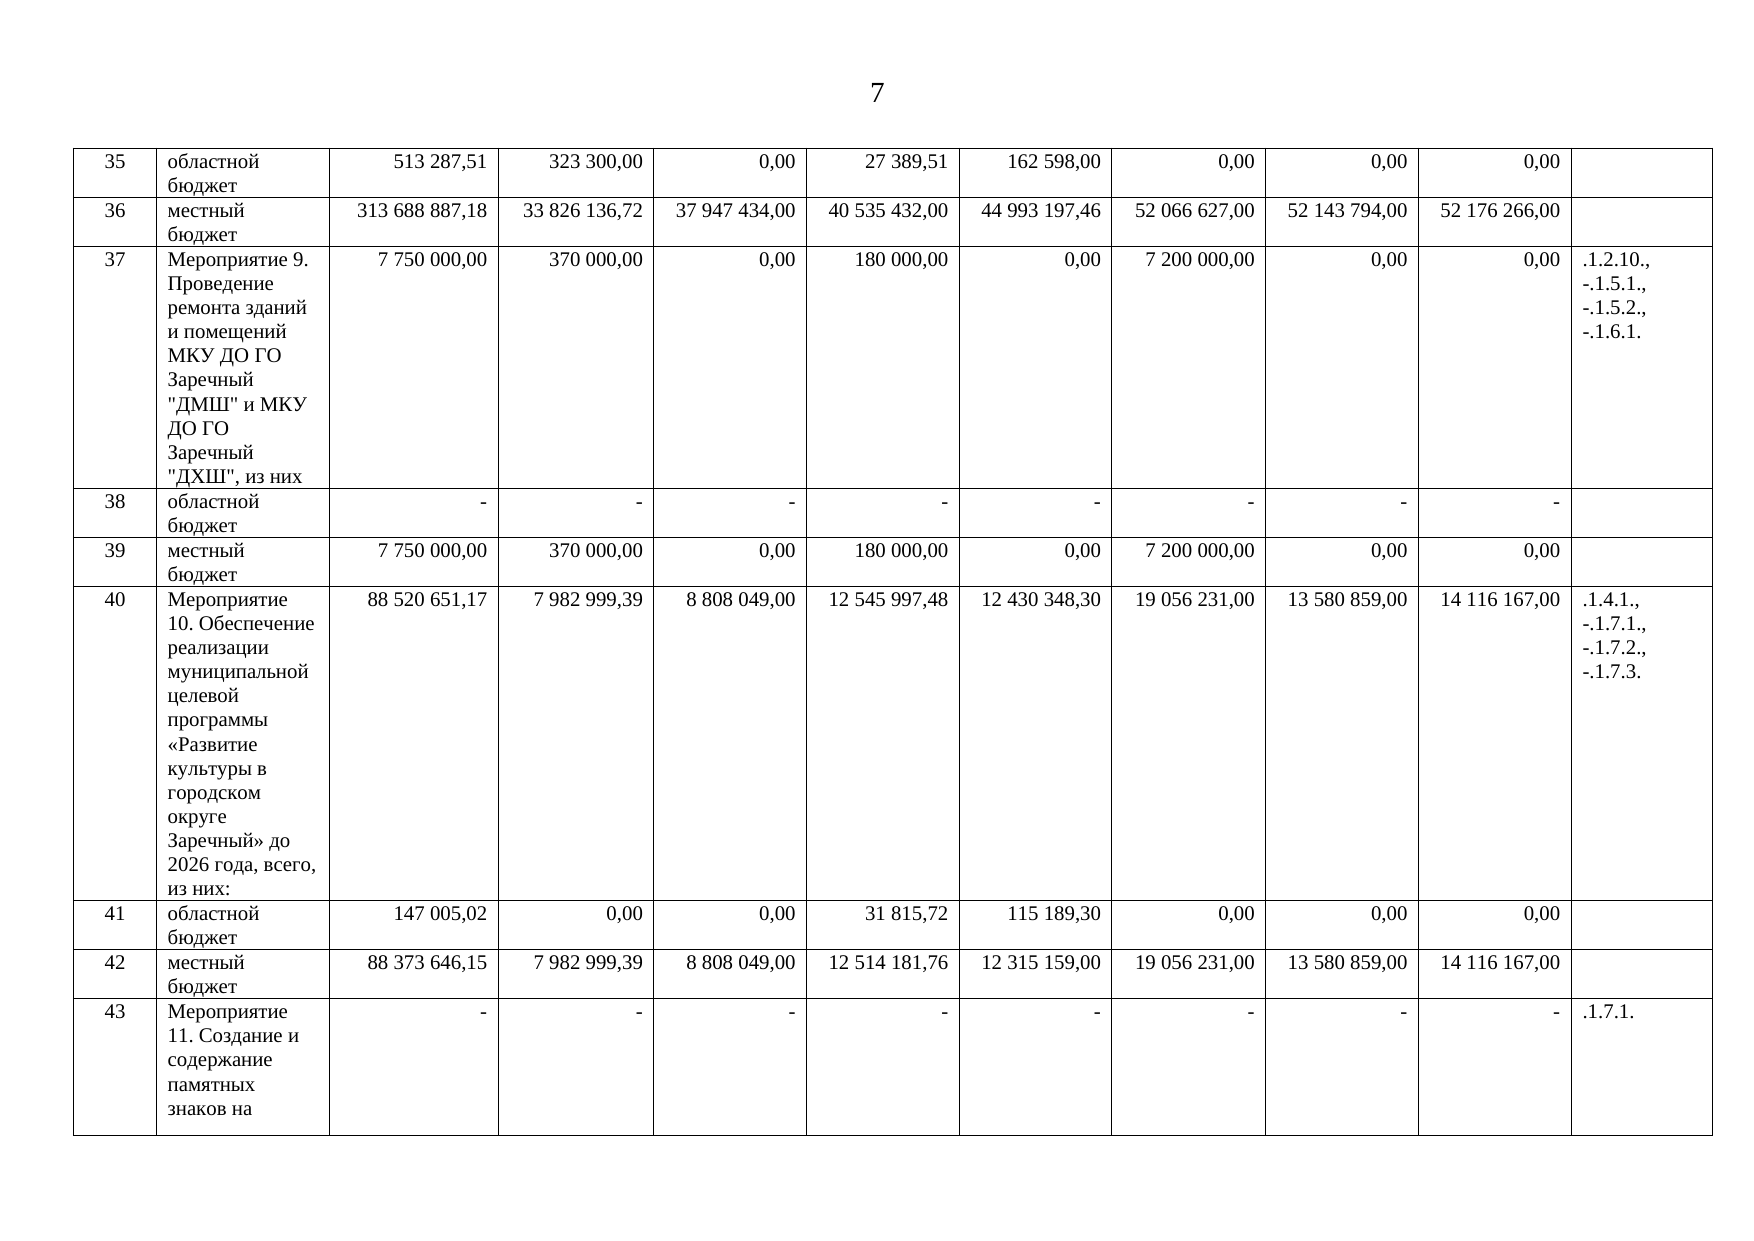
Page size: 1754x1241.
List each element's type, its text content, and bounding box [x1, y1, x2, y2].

table_cell 0,00 [654, 538, 806, 586]
table_cell местный бюджет [157, 198, 329, 246]
table_cell 0,00 [654, 247, 806, 488]
table_cell .1.2.10., -.1.5.1., -.1.5.2., -.1.6.1. [1572, 247, 1712, 488]
table_cell 7 982 999,39 [499, 950, 653, 998]
table_cell - [807, 999, 959, 1135]
table_cell 0,00 [1419, 247, 1571, 488]
table_cell .1.4.1., -.1.7.1., -.1.7.2., -.1.7.3. [1572, 587, 1712, 900]
table_cell 37 947 434,00 [654, 198, 806, 246]
table_cell 0,00 [1419, 538, 1571, 586]
table_cell - [1266, 999, 1418, 1135]
table_cell 0,00 [1266, 149, 1418, 197]
table_cell - [330, 999, 498, 1135]
table_cell 12 430 348,30 [960, 587, 1111, 900]
table_cell областной бюджет [157, 149, 329, 197]
table_cell местный бюджет [157, 538, 329, 586]
table_cell 0,00 [1112, 901, 1265, 949]
table_cell - [960, 999, 1111, 1135]
table_cell - [1266, 489, 1418, 537]
table_cell 0,00 [960, 538, 1111, 586]
table_cell 0,00 [1266, 901, 1418, 949]
table_cell 0,00 [1266, 247, 1418, 488]
table_cell .1.7.1. [1572, 999, 1712, 1135]
table_cell 39 [74, 538, 156, 586]
table_cell 7 200 000,00 [1112, 538, 1265, 586]
table_cell 52 143 794,00 [1266, 198, 1418, 246]
table_cell 14 116 167,00 [1419, 587, 1571, 900]
table_cell 88 520 651,17 [330, 587, 498, 900]
table_cell 31 815,72 [807, 901, 959, 949]
table_cell 35 [74, 149, 156, 197]
table_cell - [960, 489, 1111, 537]
table_cell 12 514 181,76 [807, 950, 959, 998]
table_cell 88 373 646,15 [330, 950, 498, 998]
table_cell Мероприятие 11. Создание и содержание памятных знаков на [157, 999, 329, 1135]
table_cell 0,00 [499, 901, 653, 949]
table_cell Мероприятие 9. Проведение ремонта зданий и помещений МКУ ДО ГО Заречный "ДМШ" и МКУ ДО ГО Заречный "ДХШ", из них [157, 247, 329, 488]
table_cell 0,00 [1419, 901, 1571, 949]
table_cell 13 580 859,00 [1266, 587, 1418, 900]
table_cell 19 056 231,00 [1112, 587, 1265, 900]
table_cell - [654, 489, 806, 537]
table_cell - [1112, 999, 1265, 1135]
table_cell 40 535 432,00 [807, 198, 959, 246]
table_cell 8 808 049,00 [654, 950, 806, 998]
table_cell областной бюджет [157, 901, 329, 949]
table_cell 323 300,00 [499, 149, 653, 197]
table_cell Мероприятие 10. Обеспечение реализации муниципальной целевой программы «Развитие культуры в городском округе Заречный» до 2026 года, всего, из них: [157, 587, 329, 900]
table_cell 0,00 [1419, 149, 1571, 197]
table_cell 52 176 266,00 [1419, 198, 1571, 246]
table_cell 37 [74, 247, 156, 488]
table_cell 7 750 000,00 [330, 538, 498, 586]
table_cell 27 389,51 [807, 149, 959, 197]
table_cell 13 580 859,00 [1266, 950, 1418, 998]
table_cell [1572, 538, 1712, 586]
table_cell 162 598,00 [960, 149, 1111, 197]
table_cell 147 005,02 [330, 901, 498, 949]
table_cell 33 826 136,72 [499, 198, 653, 246]
table_cell 43 [74, 999, 156, 1135]
table_cell [1572, 198, 1712, 246]
table_cell 513 287,51 [330, 149, 498, 197]
table_cell 7 200 000,00 [1112, 247, 1265, 488]
table_cell - [807, 489, 959, 537]
table_cell [1572, 901, 1712, 949]
table_cell 370 000,00 [499, 247, 653, 488]
table_cell 7 982 999,39 [499, 587, 653, 900]
table_cell 180 000,00 [807, 247, 959, 488]
table_cell - [1419, 999, 1571, 1135]
table_cell 115 189,30 [960, 901, 1111, 949]
table_cell 38 [74, 489, 156, 537]
table_cell 180 000,00 [807, 538, 959, 586]
table_cell - [499, 489, 653, 537]
table_cell - [1419, 489, 1571, 537]
table_cell 12 315 159,00 [960, 950, 1111, 998]
table_cell 313 688 887,18 [330, 198, 498, 246]
table_cell 52 066 627,00 [1112, 198, 1265, 246]
table_cell 14 116 167,00 [1419, 950, 1571, 998]
table_cell 41 [74, 901, 156, 949]
table_cell [1572, 149, 1712, 197]
table_cell 12 545 997,48 [807, 587, 959, 900]
table_cell местный бюджет [157, 950, 329, 998]
table_cell - [499, 999, 653, 1135]
table_cell 40 [74, 587, 156, 900]
table_cell 19 056 231,00 [1112, 950, 1265, 998]
table_cell 0,00 [1112, 149, 1265, 197]
table_cell - [330, 489, 498, 537]
table_cell 7 750 000,00 [330, 247, 498, 488]
table_cell [1572, 489, 1712, 537]
table_cell 44 993 197,46 [960, 198, 1111, 246]
table_cell 0,00 [654, 901, 806, 949]
table_cell 0,00 [1266, 538, 1418, 586]
table_cell [1572, 950, 1712, 998]
table_cell областной бюджет [157, 489, 329, 537]
table_cell 0,00 [960, 247, 1111, 488]
table_cell 370 000,00 [499, 538, 653, 586]
table_cell 36 [74, 198, 156, 246]
table_cell - [654, 999, 806, 1135]
table_cell - [1112, 489, 1265, 537]
table_cell 0,00 [654, 149, 806, 197]
table_cell 8 808 049,00 [654, 587, 806, 900]
table_cell 42 [74, 950, 156, 998]
